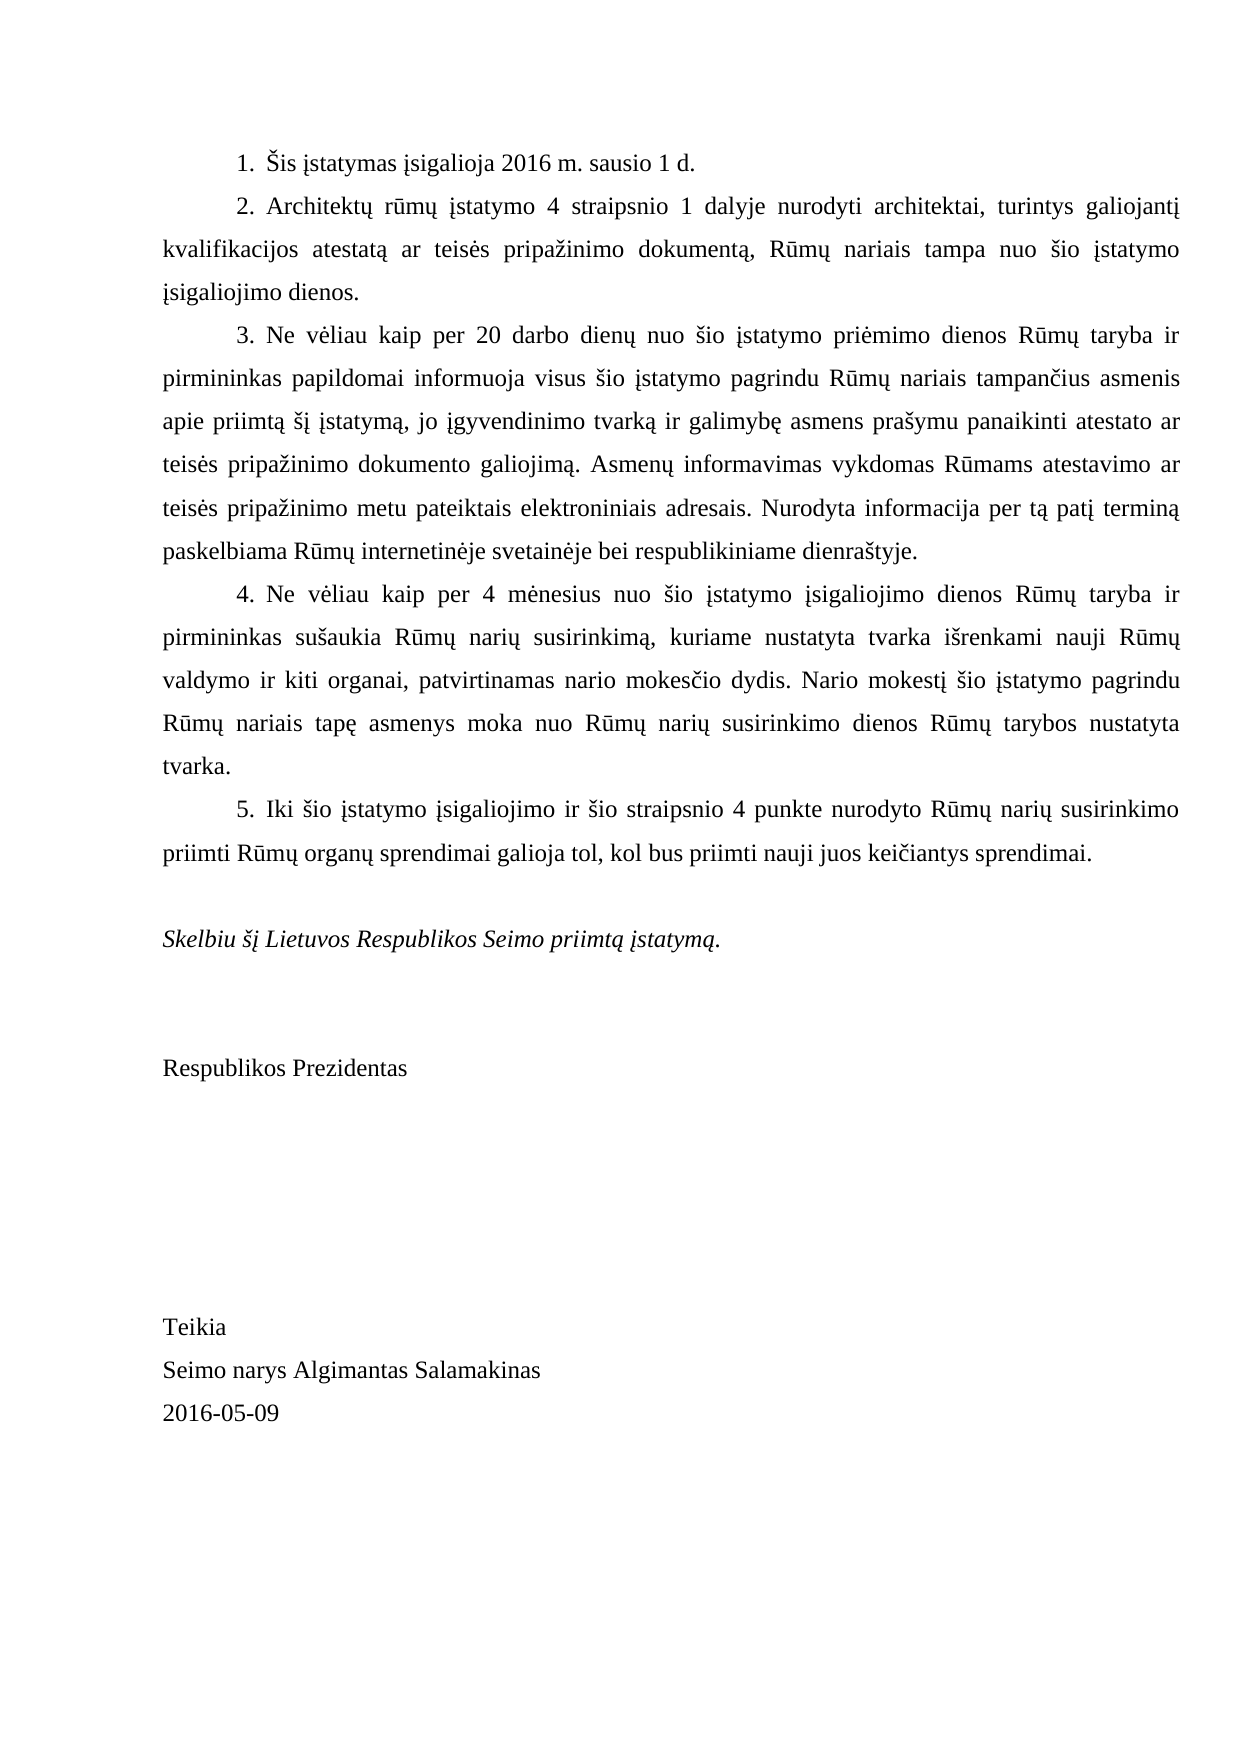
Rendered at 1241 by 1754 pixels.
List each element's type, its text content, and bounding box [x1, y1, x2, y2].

text 2. Architektų rūmų įstatymo 4 straipsnio 1 dalyje nurodyti architektai, turintys galiojantį kvalifikacijos atestatą ar teisės pripažinimo dokumentą, Rūmų nariais tampa nuo šio įstatymo įsigaliojimo dienos. [162, 191, 1181, 306]
text 2016-05-09 [162, 1398, 1181, 1427]
text Teikia [162, 1312, 1181, 1341]
text Respublikos Prezidentas [162, 1053, 1181, 1082]
text Skelbiu šį Lietuvos Respublikos Seimo priimtą įstatymą. [162, 924, 1181, 953]
text 5. Iki šio įstatymo įsigaliojimo ir šio straipsnio 4 punkte nurodyto Rūmų narių susirinkimo priimti Rūmų organų sprendimai galioja tol, kol bus priimti nauji juos keičiantys sprendimai. [162, 794, 1181, 866]
text 1. Šis įstatymas įsigalioja 2016 m. sausio 1 d. [162, 148, 1181, 176]
text Seimo narys Algimantas Salamakinas [162, 1355, 1181, 1384]
text 3. Ne vėliau kaip per 20 darbo dienų nuo šio įstatymo priėmimo dienos Rūmų taryba ir pirmininkas papildomai informuoja visus šio įstatymo pagrindu Rūmų nariais tampančius asmenis apie priimtą šį įstatymą, jo įgyvendinimo tvarką ir galimybę asmens prašymu panaikinti atestato ar teisės pripažinimo dokumento galiojimą. Asmenų informavimas vykdomas Rūmams atestavimo ar teisės pripažinimo metu pateiktais elektroniniais adresais. Nurodyta informacija per tą patį terminą paskelbiama Rūmų internetinėje svetainėje bei respublikiniame dienraštyje. [162, 320, 1181, 564]
text 4. Ne vėliau kaip per 4 mėnesius nuo šio įstatymo įsigaliojimo dienos Rūmų taryba ir pirmininkas sušaukia Rūmų narių susirinkimą, kuriame nustatyta tvarka išrenkami nauji Rūmų valdymo ir kiti organai, patvirtinamas nario mokesčio dydis. Nario mokestį šio įstatymo pagrindu Rūmų nariais tapę asmenys moka nuo Rūmų narių susirinkimo dienos Rūmų tarybos nustatyta tvarka. [162, 579, 1181, 780]
